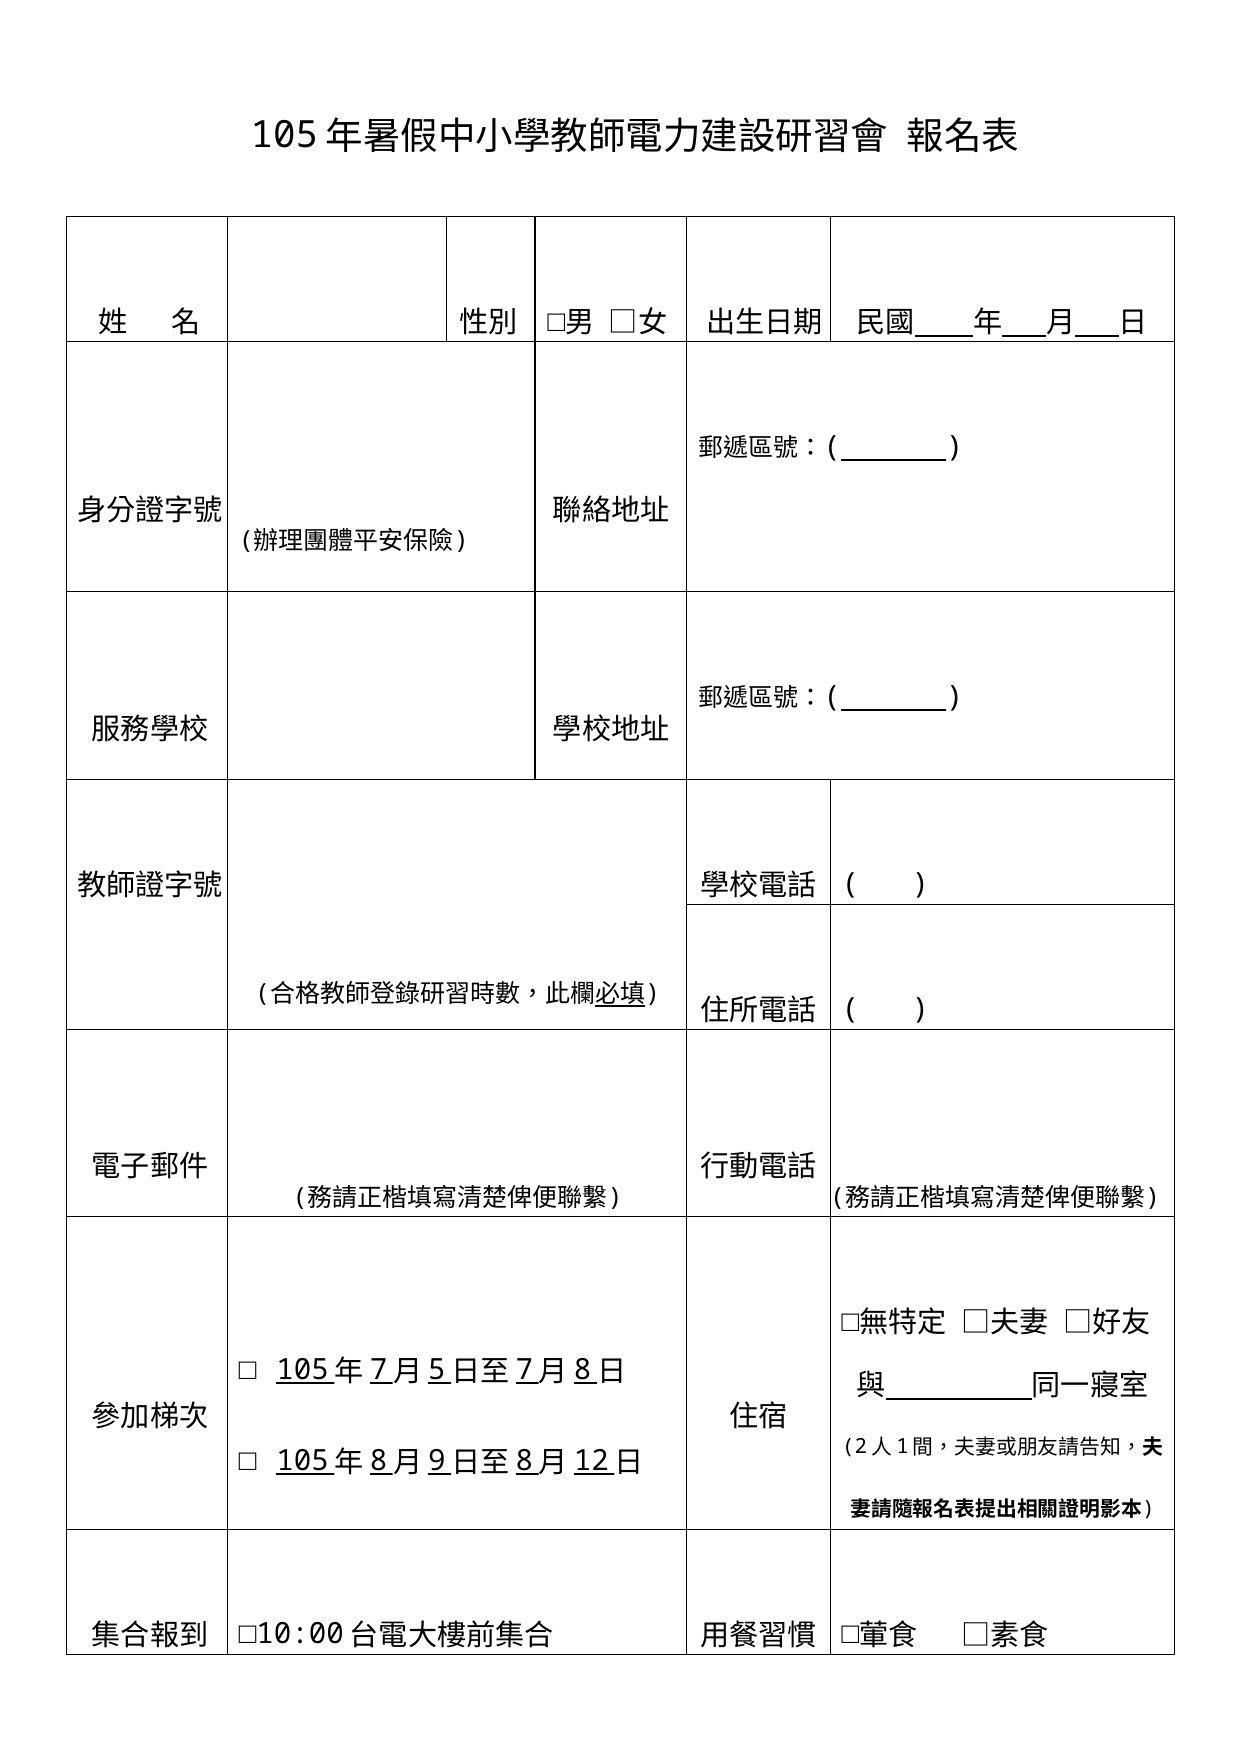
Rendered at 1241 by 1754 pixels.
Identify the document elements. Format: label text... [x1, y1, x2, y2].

table_cell 學校地址 [536, 592, 686, 778]
table_cell 住宿 [687, 1217, 830, 1528]
table_cell (辦理團體平安保險) [228, 342, 534, 591]
table_cell 教師證字號 [67, 780, 227, 1028]
table_cell 聯絡地址 [536, 342, 686, 591]
table_cell 住所電話 [687, 905, 830, 1028]
table_cell (務請正楷填寫清楚俾便聯繫) [831, 1030, 1174, 1216]
table_cell 服務學校 [67, 592, 227, 778]
table_cell 身分證字號 [67, 342, 227, 591]
table_cell 105年7月5日至7月8日 105年8月9日至8月12日 [228, 1217, 686, 1528]
table_cell 參加梯次 [67, 1217, 227, 1528]
table_cell (合格教師登錄研習時數，此欄必填) [228, 780, 686, 1028]
table_cell 學校電話 [687, 780, 830, 903]
table_cell 郵遞區號：( ) [687, 592, 1174, 778]
text 105年暑假中小學教師電力建設研習會 報名表 [147, 91, 1122, 153]
table_header 民國 年 月 日 [831, 217, 1174, 341]
table_cell 用餐習慣 [687, 1530, 830, 1653]
table_cell 郵遞區號：( ) [687, 342, 1174, 591]
table_cell □葷食 □素食 [831, 1530, 1174, 1653]
table_header 性別 [447, 217, 534, 341]
table_header □男 □女 [536, 217, 686, 341]
table_header [228, 217, 446, 341]
table_cell (務請正楷填寫清楚俾便聯繫) [228, 1030, 686, 1216]
table_cell 行動電話 [687, 1030, 830, 1216]
table_cell □10:00台電大樓前集合 [228, 1530, 686, 1653]
table_cell 集合報到 [67, 1530, 227, 1653]
table_cell ( ) [831, 905, 1174, 1028]
table_cell ( ) [831, 780, 1174, 903]
table_cell □無特定 □夫妻 □好友 與 同一寢室 (2人1間，夫妻或朋友請告知，夫妻請隨報名表提出相關證明影本) [831, 1217, 1174, 1528]
table_header 姓 名 [67, 217, 227, 341]
table_cell [228, 592, 534, 778]
table_header 出生日期 [687, 217, 830, 341]
table_cell 電子郵件 [67, 1030, 227, 1216]
